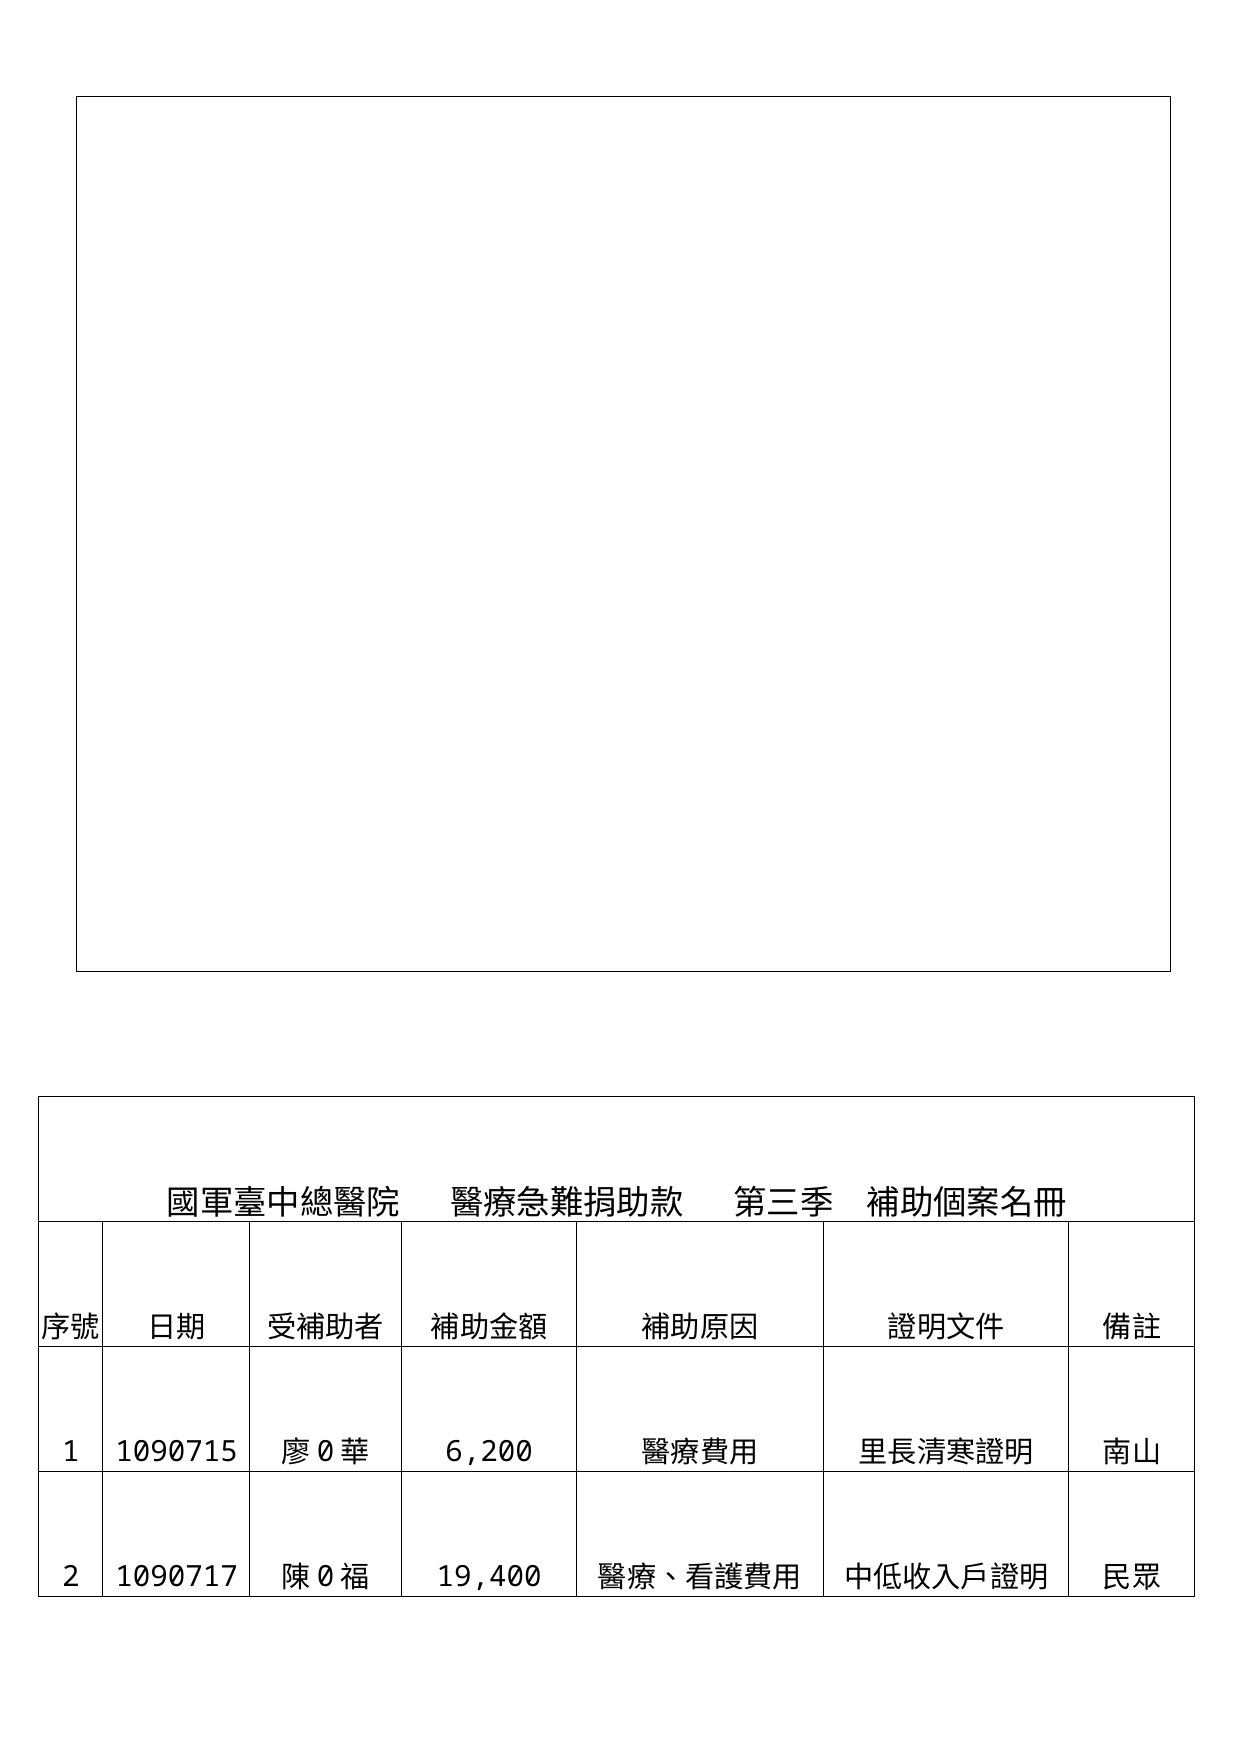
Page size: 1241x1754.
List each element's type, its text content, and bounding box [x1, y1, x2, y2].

table_cell 證明文件 [824, 1222, 1068, 1346]
table_cell 19,400 [402, 1472, 576, 1596]
table_cell 受補助者 [250, 1222, 401, 1346]
table_cell 廖0華 [250, 1347, 401, 1471]
table_header [12, 1096, 38, 1221]
table_cell 醫療費用 [577, 1347, 823, 1471]
table_cell 1090717 [103, 1472, 249, 1596]
table_header [1195, 1096, 1229, 1221]
table_cell 南山 [1069, 1347, 1194, 1471]
table_cell [12, 1471, 38, 1596]
table_cell [77, 97, 1170, 971]
table_cell 民眾 [1069, 1472, 1194, 1596]
table_cell [12, 1346, 38, 1471]
table_cell 里長清寒證明 [824, 1347, 1068, 1471]
table_cell 補助原因 [577, 1222, 823, 1346]
table_cell 陳0福 [250, 1472, 401, 1596]
table_cell [1195, 1346, 1229, 1471]
table_cell 中低收入戶證明 [824, 1472, 1068, 1596]
table_cell 日期 [103, 1222, 249, 1346]
table_cell 序號 [39, 1222, 102, 1346]
table_cell 醫療、看護費用 [577, 1472, 823, 1596]
table_cell 6,200 [402, 1347, 576, 1471]
table_cell [1195, 1471, 1229, 1596]
table_cell 補助金額 [402, 1222, 576, 1346]
table_header 國軍臺中總醫院 醫療急難捐助款 第三季 補助個案名冊 [39, 1097, 1194, 1221]
table_cell [1195, 1221, 1229, 1346]
table_cell 1090715 [103, 1347, 249, 1471]
table_cell [12, 1221, 38, 1346]
table_cell 2 [39, 1472, 102, 1596]
table_cell 1 [39, 1347, 102, 1471]
table_cell 備註 [1069, 1222, 1194, 1346]
